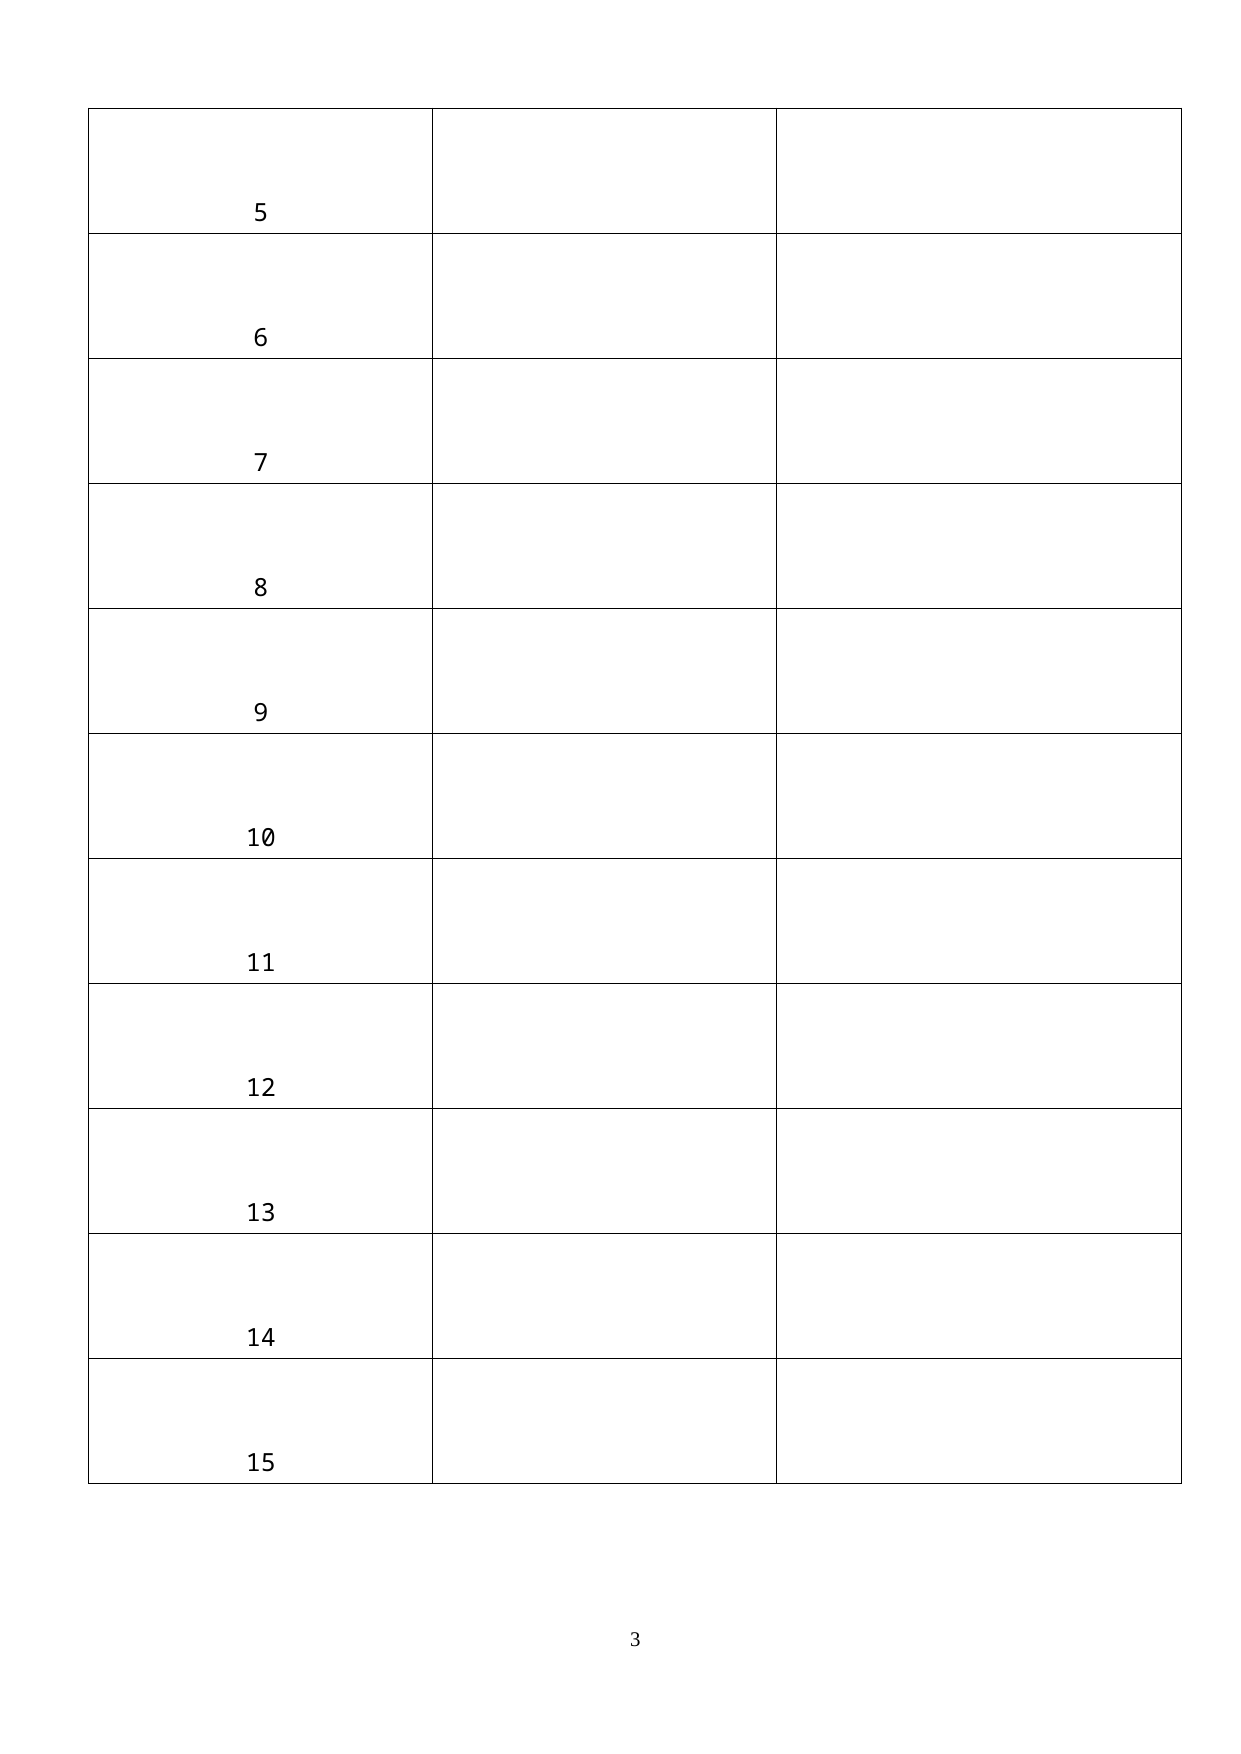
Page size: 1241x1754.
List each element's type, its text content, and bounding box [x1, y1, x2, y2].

table_cell [777, 359, 1181, 483]
table_cell 12 [89, 984, 432, 1108]
table_cell 11 [89, 859, 432, 983]
table_cell [777, 1109, 1181, 1233]
table_cell 6 [89, 234, 432, 358]
table_cell 10 [89, 734, 432, 858]
table_cell [433, 484, 776, 608]
table_cell [777, 1359, 1181, 1483]
table_cell [777, 484, 1181, 608]
table_cell [777, 234, 1181, 358]
table_cell [433, 234, 776, 358]
table_cell [777, 1234, 1181, 1358]
table_cell 14 [89, 1234, 432, 1358]
table_cell [433, 1359, 776, 1483]
table_cell [777, 609, 1181, 733]
table_cell [777, 859, 1181, 983]
table_cell [777, 734, 1181, 858]
table_cell 8 [89, 484, 432, 608]
table_cell 5 [89, 109, 432, 233]
table_cell [433, 1109, 776, 1233]
table_cell 15 [89, 1359, 432, 1483]
table_cell [433, 359, 776, 483]
table_cell [433, 734, 776, 858]
table_cell [433, 1234, 776, 1358]
table_cell 9 [89, 609, 432, 733]
table_cell [777, 984, 1181, 1108]
table_cell [433, 984, 776, 1108]
table_cell [433, 109, 776, 233]
table_cell 7 [89, 359, 432, 483]
table_cell [433, 859, 776, 983]
table_cell 13 [89, 1109, 432, 1233]
table_cell [433, 609, 776, 733]
table_cell [777, 109, 1181, 233]
